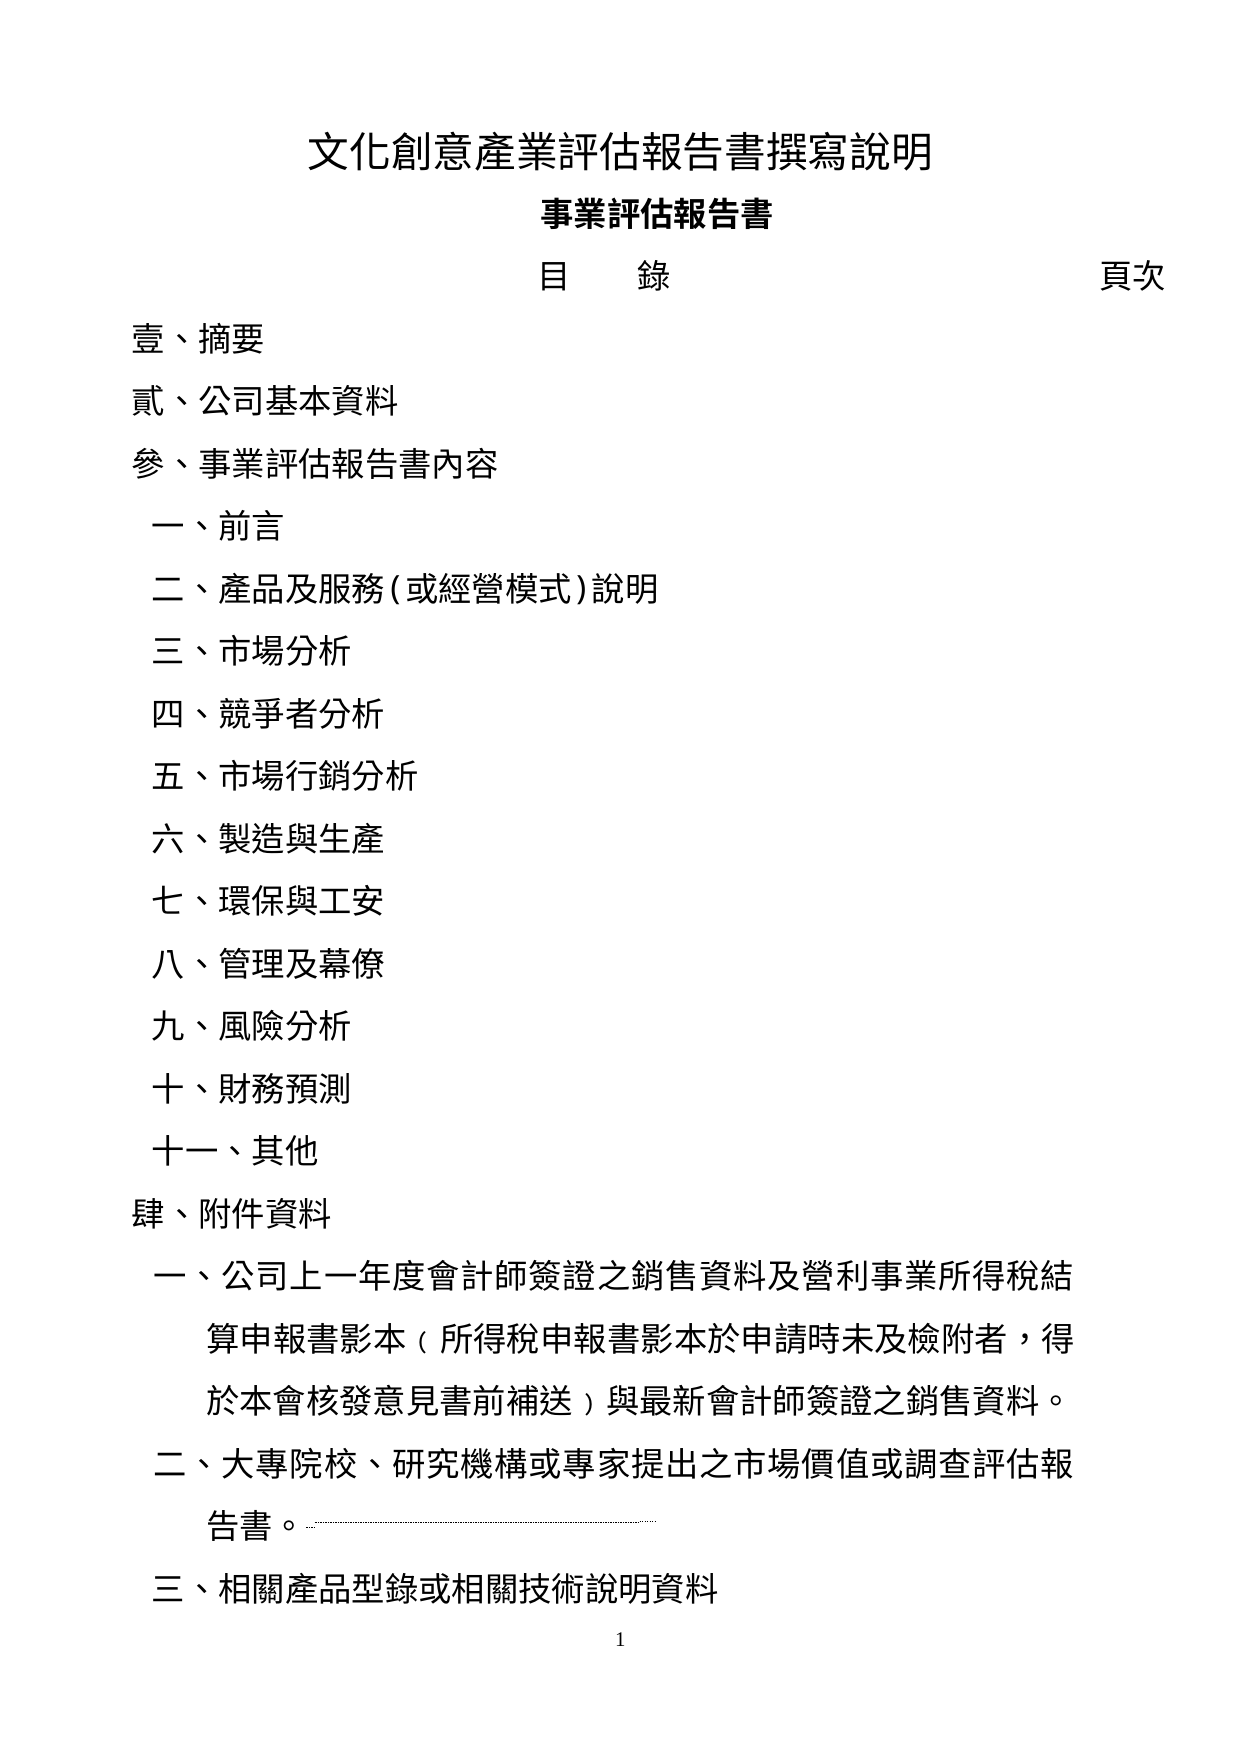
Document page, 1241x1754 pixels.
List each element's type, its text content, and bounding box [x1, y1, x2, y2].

table_cell 十、財務預測 [120, 1045, 1088, 1108]
table_cell 十一、其他 [120, 1108, 1088, 1170]
table_cell 二、產品及服務(或經營模式)說明 [120, 545, 1088, 608]
table_cell 三、相關產品型錄或相關技術說明資料 [120, 1545, 1088, 1608]
table_cell [1088, 983, 1181, 1045]
table_header 目 錄 [120, 233, 1088, 295]
table_cell [1088, 483, 1181, 545]
table_cell [1088, 670, 1181, 733]
table_cell 八、管理及幕僚 [120, 920, 1088, 983]
table_cell [1088, 1420, 1181, 1545]
table_cell 四、競爭者分析 [120, 670, 1088, 733]
table_cell 壹、摘要 [120, 295, 1088, 358]
table_cell 三、市場分析 [120, 608, 1088, 670]
table_cell [1088, 795, 1181, 858]
table_cell [1088, 1545, 1181, 1608]
table_cell 九、風險分析 [120, 983, 1088, 1045]
table_cell [1088, 358, 1181, 420]
table_cell 五、市場行銷分析 [120, 733, 1088, 795]
table_cell [1088, 420, 1181, 483]
table_cell 貳、公司基本資料 [120, 358, 1088, 420]
text 文化創意產業評估報告書撰寫說明 [120, 108, 1120, 170]
table_cell 一、公司上一年度會計師簽證之銷售資料及營利事業所得稅結算申報書影本﹙所得稅申報書影本於申請時未及檢附者，得於本會核發意見書前補送﹚與最新會計師簽證之銷售資料。 [120, 1233, 1088, 1420]
table_cell [1088, 608, 1181, 670]
table_cell [1088, 1233, 1181, 1420]
table_header 頁次 [1088, 233, 1181, 295]
table_cell [1088, 1045, 1181, 1108]
table_cell [1088, 545, 1181, 608]
table_cell 六、製造與生產 [120, 795, 1088, 858]
table_cell [1088, 1108, 1181, 1170]
table_cell 一、前言 [120, 483, 1088, 545]
table_cell [1088, 295, 1181, 358]
table_cell 肆、附件資料 [120, 1170, 1088, 1233]
text 事業評估報告書 [120, 170, 1120, 233]
table_cell [1088, 733, 1181, 795]
table_cell 七、環保與工安 [120, 858, 1088, 920]
table_cell [1088, 858, 1181, 920]
table_cell [1088, 1170, 1181, 1233]
table_cell 二、大專院校、研究機構或專家提出之市場價值或調查評估報告書。 [120, 1420, 1088, 1545]
table_cell [1088, 920, 1181, 983]
table_cell 參、事業評估報告書內容 [120, 420, 1088, 483]
